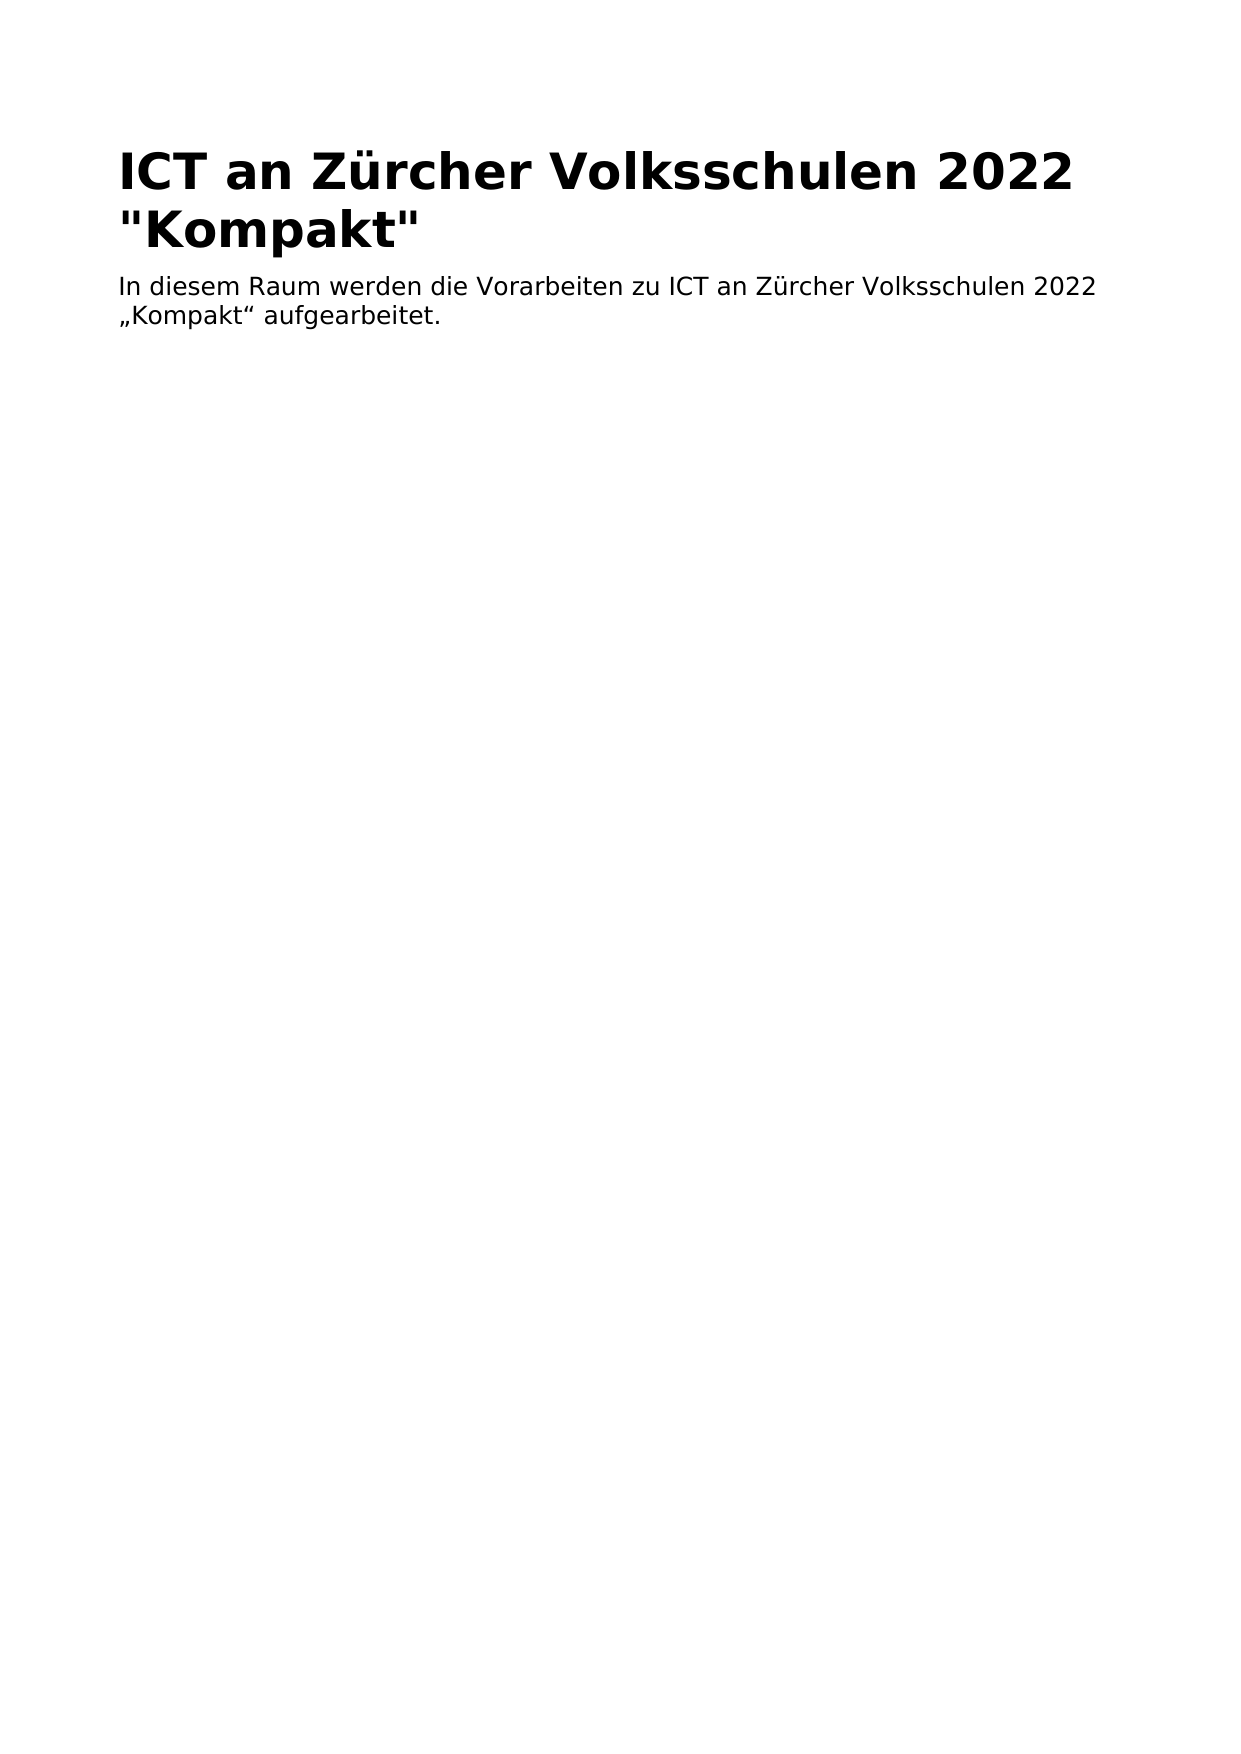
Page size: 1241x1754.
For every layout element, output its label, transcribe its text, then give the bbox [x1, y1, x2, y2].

subtitle ICT an Zürcher Volksschulen 2022 "Kompakt" [118, 143, 1122, 259]
text In diesem Raum werden die Vorarbeiten zu ICT an Zürcher Volksschulen 2022 „Kompakt“ aufgearbeitet. [118, 272, 1122, 330]
